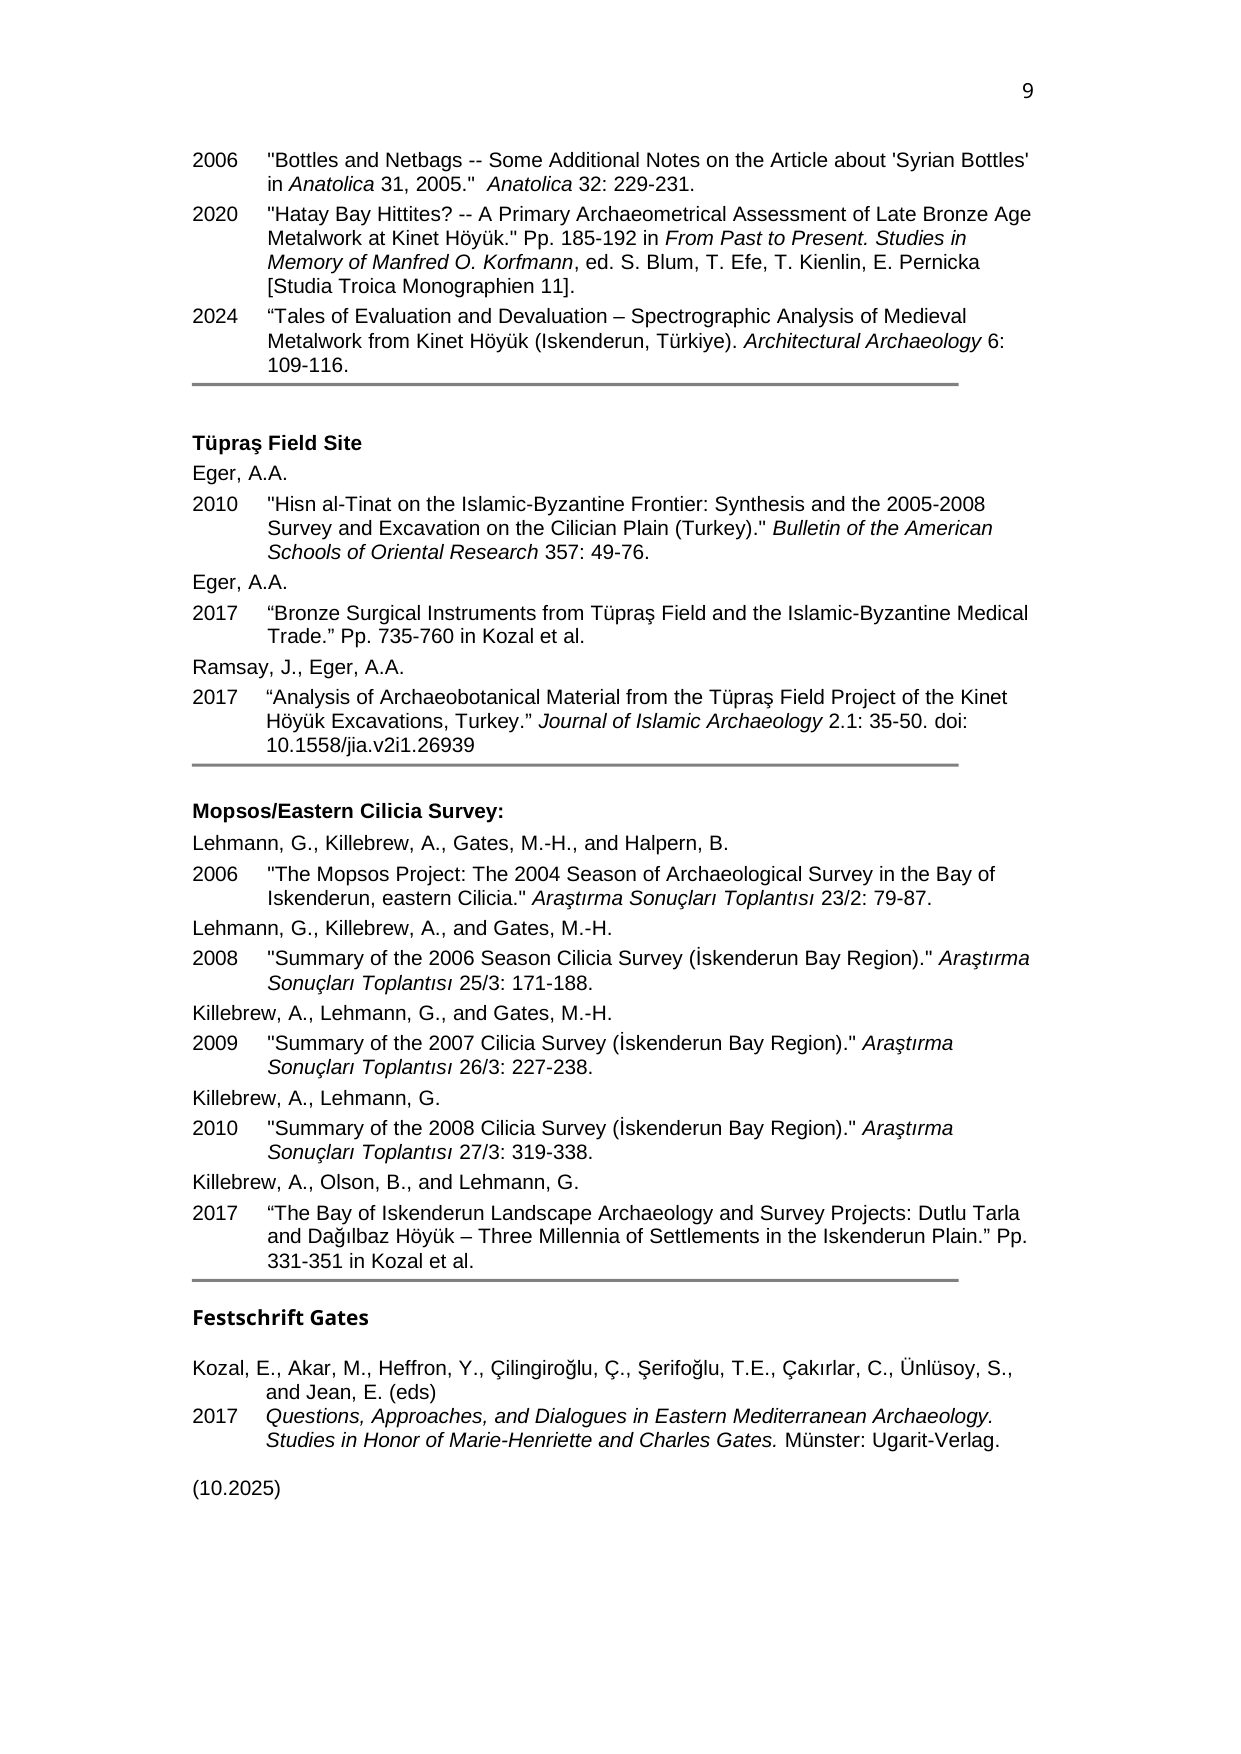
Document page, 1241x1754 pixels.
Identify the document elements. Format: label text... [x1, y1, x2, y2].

list Kozal, E., Akar, M., Heffron, Y., Çilingiroğlu, Ç., Şerifoğlu, T.E., Çakırlar, C., Ünlüsoy, S., and Jean, E. (eds) [192, 1356, 1034, 1404]
text 2017 “The Bay of Iskenderun Landscape Archaeology and Survey Projects: Dutlu Tarla and Dağılbaz Höyük – Three Millennia of Settlements in the Iskenderun Plain.” Pp. 331-351 in Kozal et al. [192, 1200, 1034, 1273]
text Tüpraş Field Site [192, 431, 1034, 455]
text 2017 “Analysis of Archaeobotanical Material from the Tüpraş Field Project of the Kinet Höyük Excavations, Turkey.” Journal of Islamic Archaeology 2.1: 35-50. doi: 10.1558/jia.v2i1.26939 [192, 685, 1034, 757]
text 2008 "Summary of the 2006 Season Cilicia Survey (İskenderun Bay Region)." Araştırma Sonuçları Toplantısı 25/3: 171-188. [192, 946, 1034, 994]
text 2009 "Summary of the 2007 Cilicia Survey (İskenderun Bay Region)." Araştırma Sonuçları Toplantısı 26/3: 227-238. [192, 1031, 1034, 1079]
text Killebrew, A., Lehmann, G. [192, 1085, 1034, 1109]
text Ramsay, J., Eger, A.A. [192, 655, 1034, 679]
text Mopsos/Eastern Cilicia Survey: [192, 794, 1034, 825]
text Lehmann, G., Killebrew, A., and Gates, M.-H. [192, 916, 1034, 940]
text Killebrew, A., Lehmann, G., and Gates, M.-H. [192, 1001, 1034, 1025]
text 2020 "Hatay Bay Hittites? -- A Primary Archaeometrical Assessment of Late Bronze Age Metalwork at Kinet Höyük." Pp. 185-192 in From Past to Present. Studies in Memory of Manfred O. Korfmann, ed. S. Blum, T. Efe, T. Kienlin, E. Pernicka [Studia Troica Monographien 11]. [192, 202, 1034, 298]
text 2017 “Bronze Surgical Instruments from Tüpraş Field and the Islamic-Byzantine Medical Trade.” Pp. 735-760 in Kozal et al. [192, 600, 1034, 648]
text 2010 "Summary of the 2008 Cilicia Survey (İskenderun Bay Region)." Araştırma Sonuçları Toplantısı 27/3: 319-338. [192, 1116, 1034, 1164]
text (10.2025) [192, 1476, 1034, 1500]
text 2006 "The Mopsos Project: The 2004 Season of Archaeological Survey in the Bay of Iskenderun, eastern Cilicia." Araştırma Sonuçları Toplantısı 23/2: 79-87. [192, 862, 1034, 910]
text 2024 “Tales of Evaluation and Devaluation – Spectrographic Analysis of Medieval Metalwork from Kinet Höyük (Iskenderun, Türkiye). Architectural Archaeology 6: 109-116. [192, 304, 1034, 377]
text Eger, A.A. [192, 461, 1034, 485]
text Eger, A.A. [192, 570, 1034, 594]
list 2017 Questions, Approaches, and Dialogues in Eastern Mediterranean Archaeology. Studies in Honor of Marie-Henriette and Charles Gates. Münster: Ugarit-Verlag. [192, 1404, 1034, 1452]
text Lehmann, G., Killebrew, A., Gates, M.-H., and Halpern, B. [192, 831, 1034, 855]
text 2010 "Hisn al-Tinat on the Islamic-Byzantine Frontier: Synthesis and the 2005-2008 Survey and Excavation on the Cilician Plain (Turkey)." Bulletin of the American Schools of Oriental Research 357: 49-76. [192, 492, 1034, 564]
text Killebrew, A., Olson, B., and Lehmann, G. [192, 1170, 1034, 1194]
text Festschrift Gates [192, 1303, 1034, 1331]
text 2006 "Bottles and Netbags -- Some Additional Notes on the Article about 'Syrian Bottles' in Anatolica 31, 2005." Anatolica 32: 229-231. [192, 148, 1034, 196]
